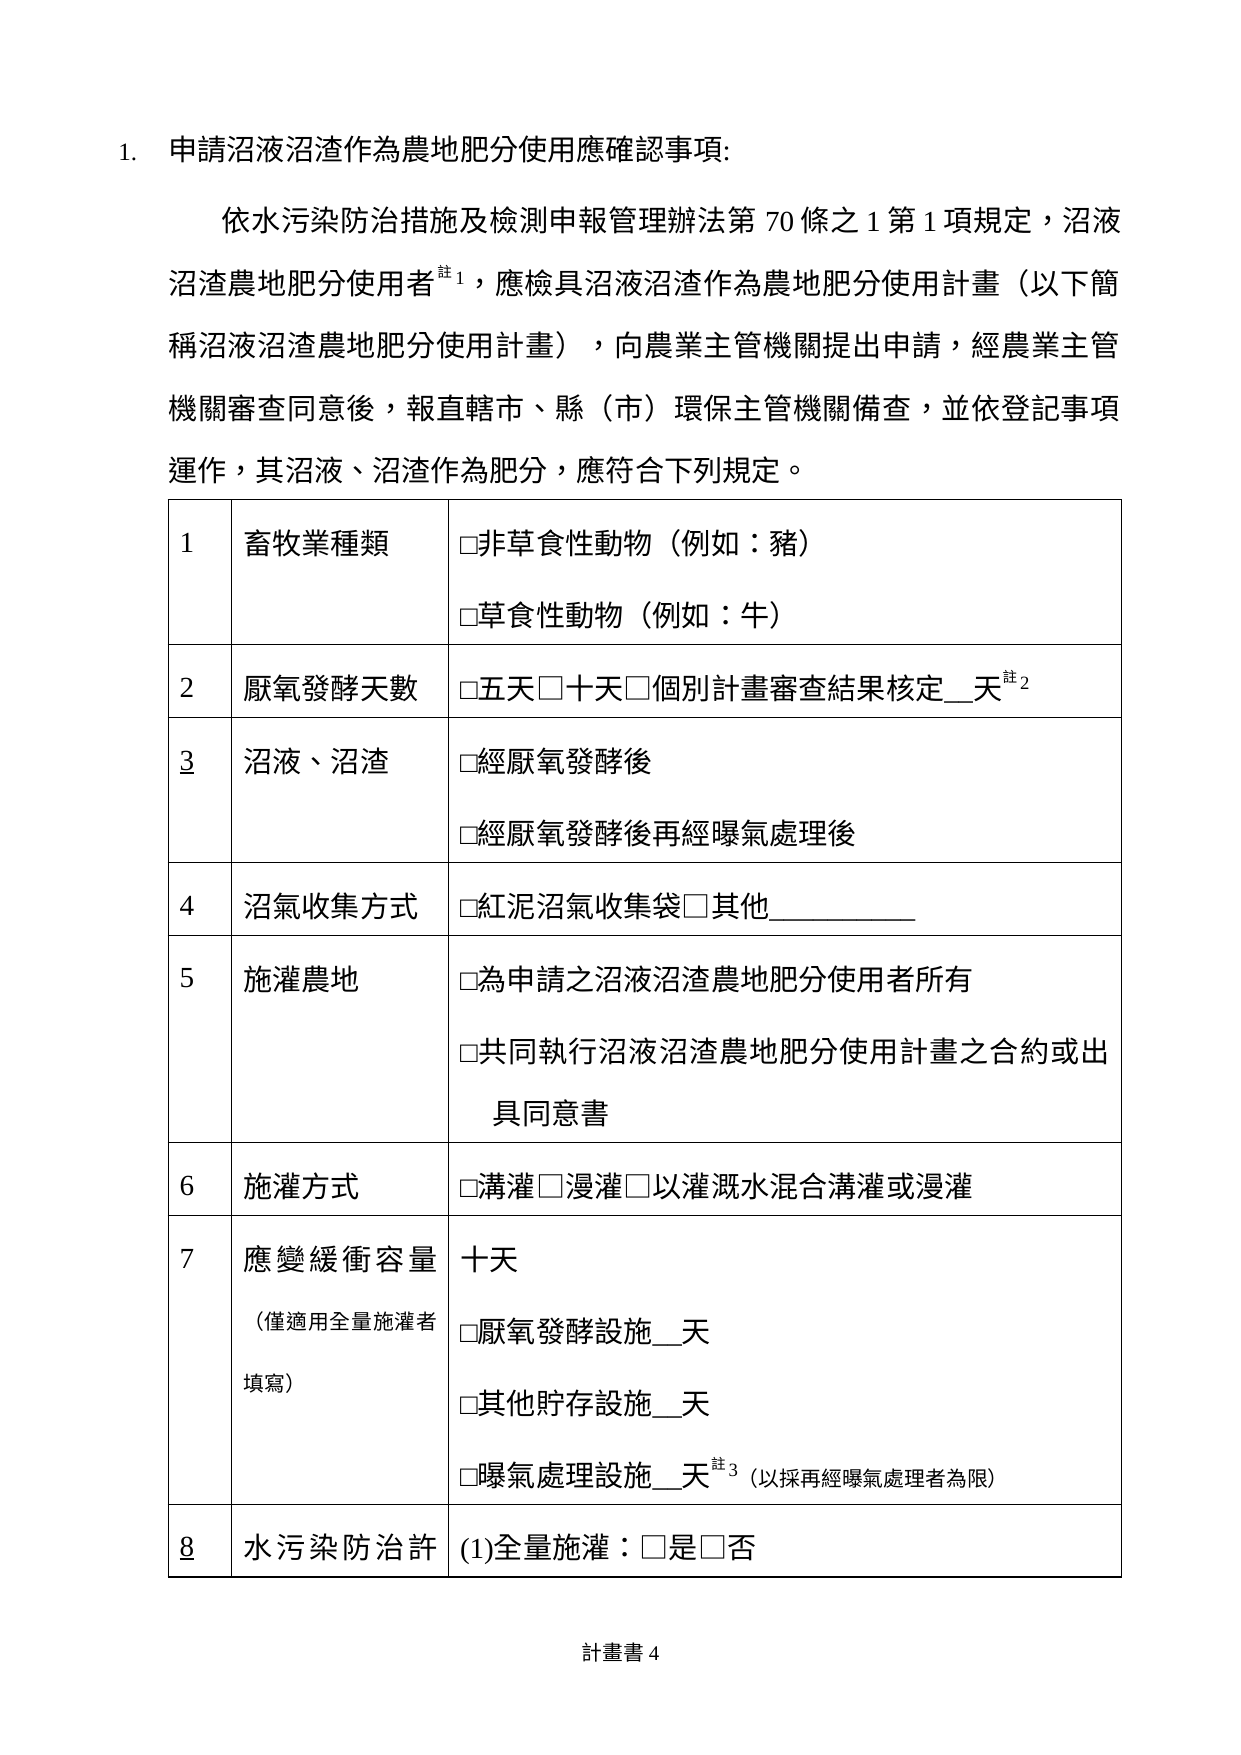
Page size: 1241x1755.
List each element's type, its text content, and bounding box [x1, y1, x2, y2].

table_cell 十天 □厭氧發酵設施__天 □其他貯存設施__天 □曝氣處理設施__天註3（以採再經曝氣處理者為限） [449, 1216, 1121, 1503]
table_cell 4 [169, 863, 231, 935]
table_cell (1)全量施灌：□是□否 [449, 1505, 1121, 1576]
table_cell 水污染防治許 [232, 1505, 448, 1576]
table_cell 應變緩衝容量（僅適用全量施灌者填寫） [232, 1216, 448, 1503]
table_cell □經厭氧發酵後 □經厭氧發酵後再經曝氣處理後 [449, 718, 1121, 862]
table_cell □紅泥沼氣收集袋□其他__________ [449, 863, 1121, 935]
table_cell 8 [169, 1505, 231, 1576]
table_cell 3 [169, 718, 231, 862]
table_cell □溝灌□漫灌□以灌溉水混合溝灌或漫灌 [449, 1143, 1121, 1215]
table_cell 施灌農地 [232, 936, 448, 1142]
table_header □非草食性動物（例如：豬） □草食性動物（例如：牛） [449, 500, 1121, 644]
table_cell 6 [169, 1143, 231, 1215]
table_cell □為申請之沼液沼渣農地肥分使用者所有 □共同執行沼液沼渣農地肥分使用計畫之合約或出具同意書 [449, 936, 1121, 1142]
table_cell 沼液、沼渣 [232, 718, 448, 862]
table_header 畜牧業種類 [232, 500, 448, 644]
table_cell □五天□十天□個別計畫審查結果核定__天註2 [449, 645, 1121, 717]
table_cell 沼氣收集方式 [232, 863, 448, 935]
table_cell 2 [169, 645, 231, 717]
table_header 1 [169, 500, 231, 644]
table_cell 7 [169, 1216, 231, 1503]
list 申請沼液沼渣作為農地肥分使用應確認事項: [118, 106, 1122, 168]
table_cell 施灌方式 [232, 1143, 448, 1215]
text 依水污染防治措施及檢測申報管理辦法第70條之1第1項規定，沼液沼渣農地肥分使用者註1，應檢具沼液沼渣作為農地肥分使用計畫（以下簡稱沼液沼渣農地肥分使用計畫），向農業主管機關提出申請，經農業主管機關審查同意後，報直轄市、縣（市）環保主管機關備查，並依登記事項運作，其沼液、沼渣作為肥分，應符合下列規定。 [168, 177, 1122, 490]
table_cell 厭氧發酵天數 [232, 645, 448, 717]
table_cell 5 [169, 936, 231, 1142]
